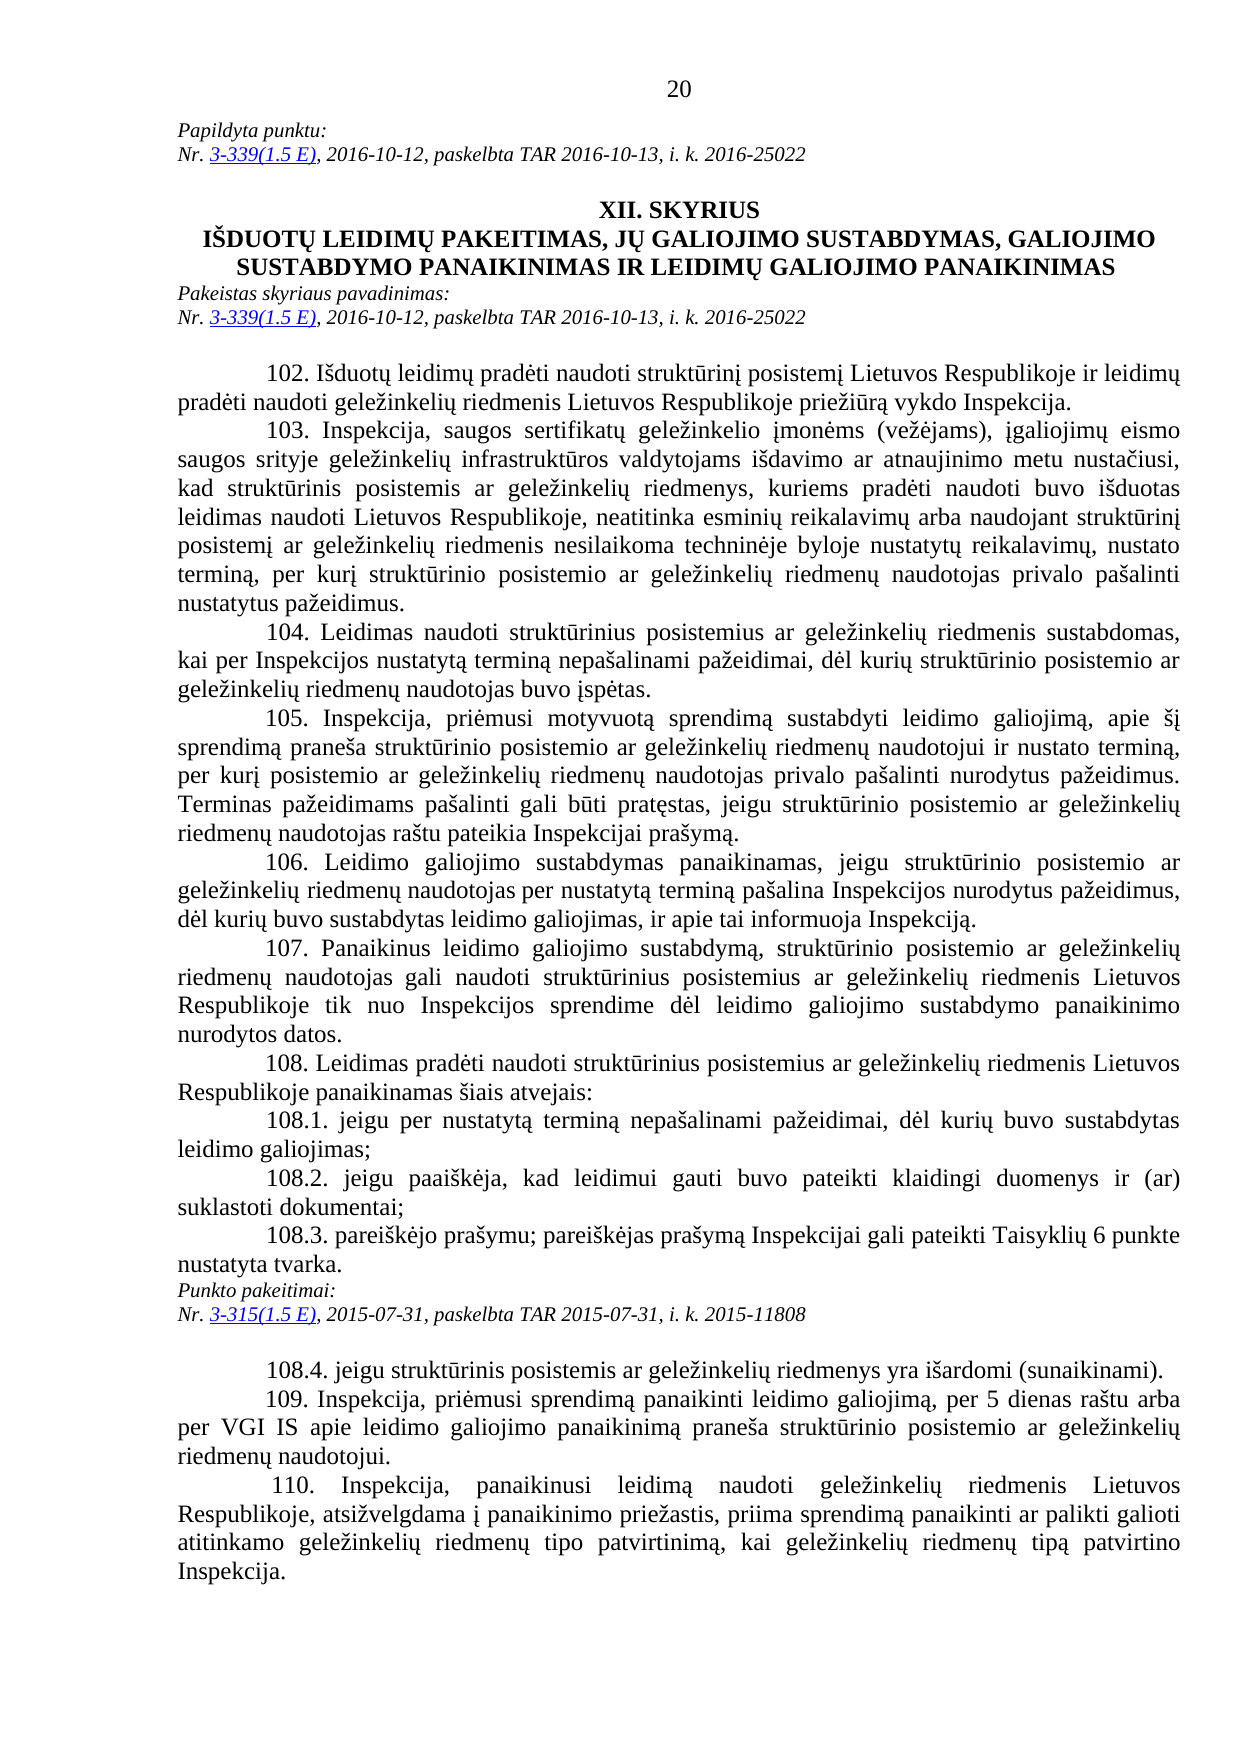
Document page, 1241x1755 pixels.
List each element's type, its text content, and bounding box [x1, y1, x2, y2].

text XII. skyrius [177, 195, 1181, 224]
text 106. Leidimo galiojimo sustabdymas panaikinamas, jeigu struktūrinio posistemio ar geležinkelių riedmenų naudotojas per nustatytą terminą pašalina Inspekcijos nurodytus pažeidimus, dėl kurių buvo sustabdytas leidimo galiojimas, ir apie tai informuoja Inspekciją. [177, 847, 1181, 933]
text 110. Inspekcija, panaikinusi leidimą naudoti geležinkelių riedmenis Lietuvos Respublikoje, atsižvelgdama į panaikinimo priežastis, priima sprendimą panaikinti ar palikti galioti atitinkamo geležinkelių riedmenų tipo patvirtinimą, kai geležinkelių riedmenų tipą patvirtino Inspekcija. [177, 1470, 1181, 1585]
text Nr. 3-315(1.5 E), 2015-07-31, paskelbta TAR 2015-07-31, i. k. 2015-11808 [177, 1302, 1181, 1326]
text 102. Išduotų leidimų pradėti naudoti struktūrinį posistemį Lietuvos Respublikoje ir leidimų pradėti naudoti geležinkelių riedmenis Lietuvos Respublikoje priežiūrą vykdo Inspekcija. [177, 358, 1181, 416]
text Nr. 3-339(1.5 E), 2016-10-12, paskelbta TAR 2016-10-13, i. k. 2016-25022 [177, 305, 1181, 329]
text Nr. 3-339(1.5 E), 2016-10-12, paskelbta TAR 2016-10-13, i. k. 2016-25022 [177, 142, 1181, 166]
text 108.2. jeigu paaiškėja, kad leidimui gauti buvo pateikti klaidingi duomenys ir (ar) suklastoti dokumentai; [177, 1163, 1181, 1221]
text Pakeistas skyriaus pavadinimas: [177, 281, 1181, 305]
text 108.4. jeigu struktūrinis posistemis ar geležinkelių riedmenys yra išardomi (sunaikinami). [177, 1355, 1181, 1384]
text 108.1. jeigu per nustatytą terminą nepašalinami pažeidimai, dėl kurių buvo sustabdytas leidimo galiojimas; [177, 1106, 1181, 1163]
text 108. Leidimas pradėti naudoti struktūrinius posistemius ar geležinkelių riedmenis Lietuvos Respublikoje panaikinamas šiais atvejais: [177, 1048, 1181, 1106]
text 103. Inspekcija, saugos sertifikatų geležinkelio įmonėms (vežėjams), įgaliojimų eismo saugos srityje geležinkelių infrastruktūros valdytojams išdavimo ar atnaujinimo metu nustačiusi, kad struktūrinis posistemis ar geležinkelių riedmenys, kuriems pradėti naudoti buvo išduotas leidimas naudoti Lietuvos Respublikoje, neatitinka esminių reikalavimų arba naudojant struktūrinį posistemį ar geležinkelių riedmenis nesilaikoma techninėje byloje nustatytų reikalavimų, nustato terminą, per kurį struktūrinio posistemio ar geležinkelių riedmenų naudotojas privalo pašalinti nustatytus pažeidimus. [177, 416, 1181, 617]
text Papildyta punktu: [177, 118, 1181, 142]
text 104. Leidimas naudoti struktūrinius posistemius ar geležinkelių riedmenis sustabdomas, kai per Inspekcijos nustatytą terminą nepašalinami pažeidimai, dėl kurių struktūrinio posistemio ar geležinkelių riedmenų naudotojas buvo įspėtas. [177, 617, 1181, 703]
text 108.3. pareiškėjo prašymu; pareiškėjas prašymą Inspekcijai gali pateikti Taisyklių 6 punkte nustatyta tvarka. [177, 1221, 1181, 1278]
text IŠDUOTŲ LEIDIMŲ PAKEITIMAS, JŲ GALIOJIMO SUSTABDYMAS, GALIOJIMO SUSTABDYMO PANAIKINIMAS IR LEIDIMŲ GALIOJIMO PANAIKINIMAS [177, 224, 1181, 281]
text 109. Inspekcija, priėmusi sprendimą panaikinti leidimo galiojimą, per 5 dienas raštu arba per VGI IS apie leidimo galiojimo panaikinimą praneša struktūrinio posistemio ar geležinkelių riedmenų naudotojui. [177, 1384, 1181, 1470]
text 105. Inspekcija, priėmusi motyvuotą sprendimą sustabdyti leidimo galiojimą, apie šį sprendimą praneša struktūrinio posistemio ar geležinkelių riedmenų naudotojui ir nustato terminą, per kurį posistemio ar geležinkelių riedmenų naudotojas privalo pašalinti nurodytus pažeidimus. Terminas pažeidimams pašalinti gali būti pratęstas, jeigu struktūrinio posistemio ar geležinkelių riedmenų naudotojas raštu pateikia Inspekcijai prašymą. [177, 703, 1181, 847]
text 107. Panaikinus leidimo galiojimo sustabdymą, struktūrinio posistemio ar geležinkelių riedmenų naudotojas gali naudoti struktūrinius posistemius ar geležinkelių riedmenis Lietuvos Respublikoje tik nuo Inspekcijos sprendime dėl leidimo galiojimo sustabdymo panaikinimo nurodytos datos. [177, 933, 1181, 1048]
text Punkto pakeitimai: [177, 1278, 1181, 1302]
